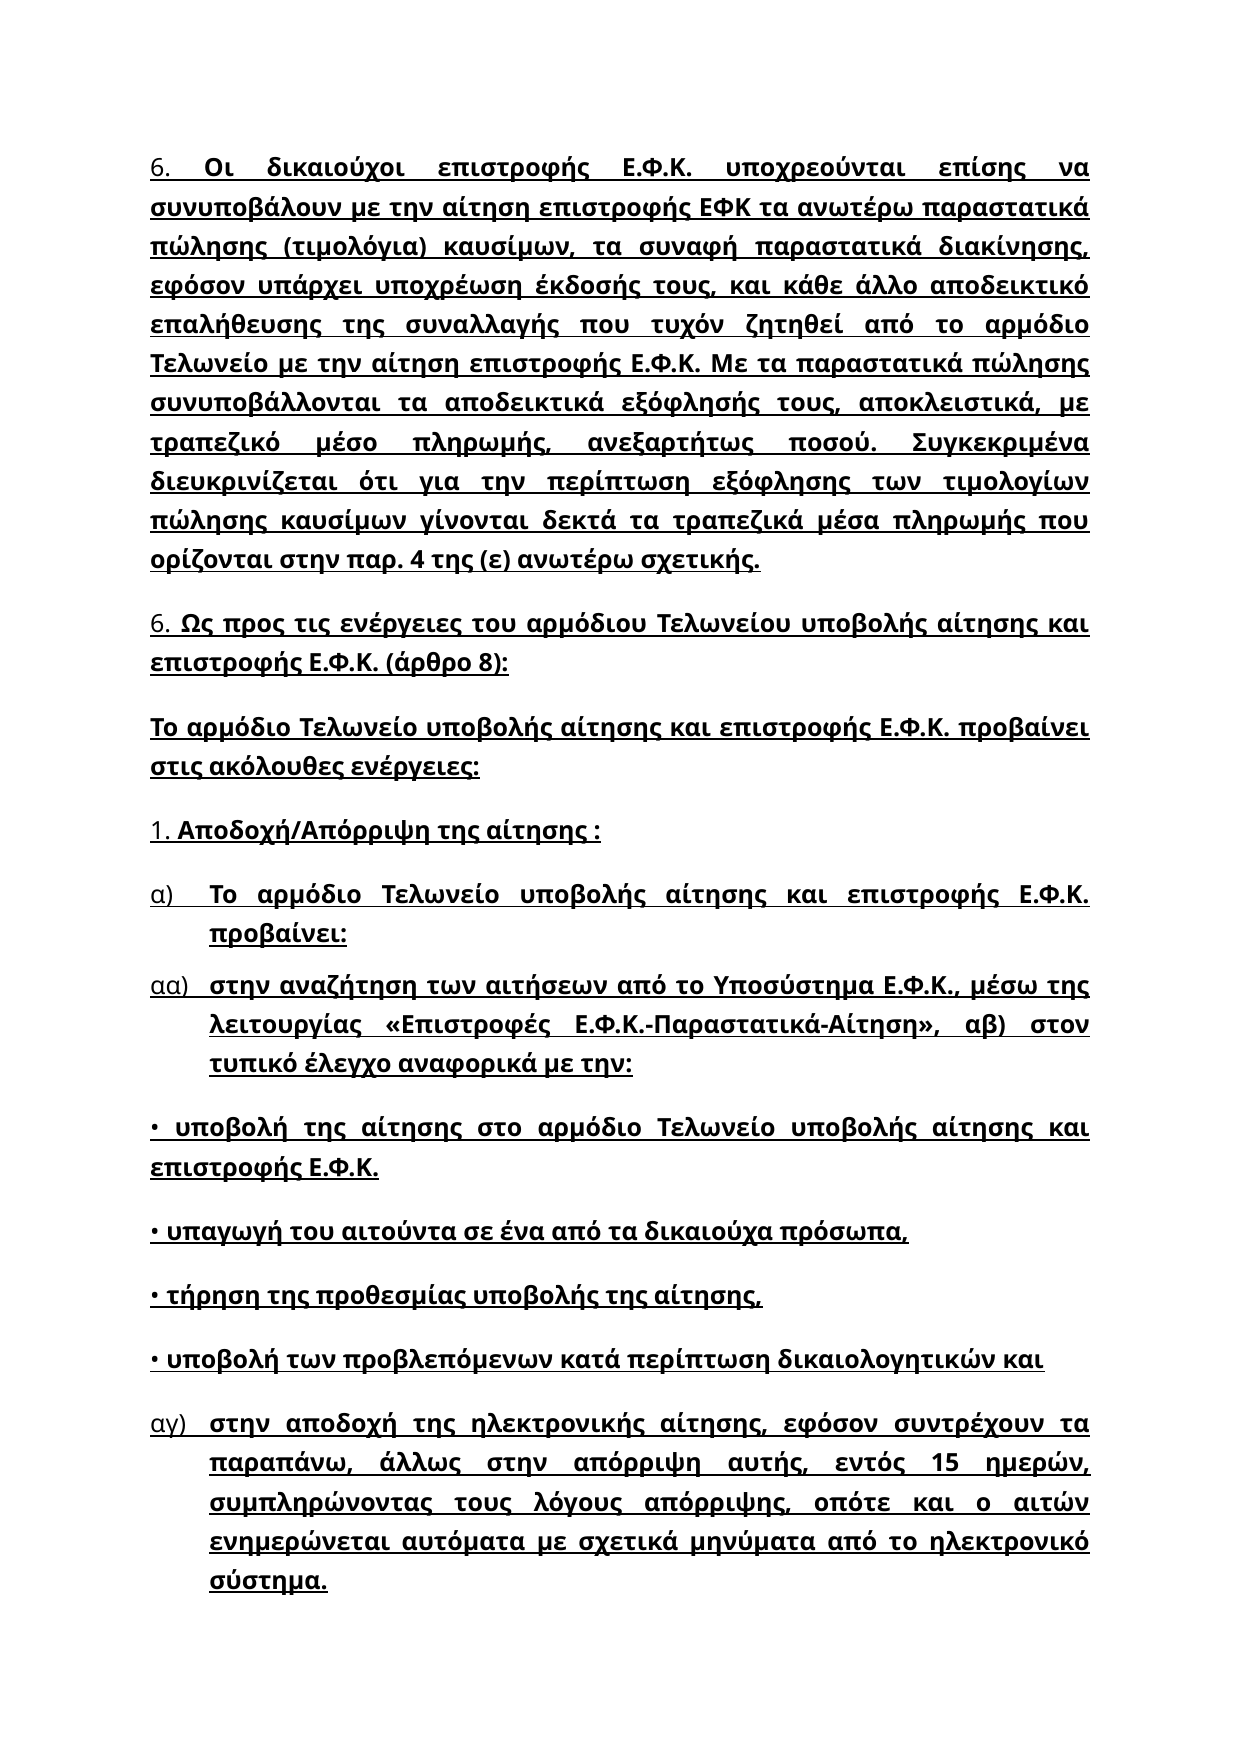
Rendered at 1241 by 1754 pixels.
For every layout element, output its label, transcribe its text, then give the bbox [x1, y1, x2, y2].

text εφόσον υπάρχει υποχρέωση έκδοσής τους, και κάθε άλλο αποδεικτικό [150, 259, 1090, 296]
text τραπεζικό μέσο πληρωμής, ανεξαρτήτως ποσού. Συγκεκριμένα [150, 416, 1090, 453]
text πώλησης καυσίμων γίνονται δεκτά τα τραπεζικά μέσα πληρωμής που [150, 494, 1090, 531]
list αγ) στην αποδοχή της ηλεκτρονικής αίτησης, εφόσον συντρέχουν τα [150, 1406, 1090, 1435]
text Το αρμόδιο Τελωνείο υποβολής αίτησης και επιστροφής Ε.Φ.Κ. προβαίνει [150, 709, 1090, 738]
text 1. Αποδοχή/Απόρριψη της αίτησης : [150, 812, 1090, 847]
text στις ακόλουθες ενέργειες: [150, 740, 1090, 782]
list προβαίνει: [150, 907, 1090, 950]
text 6. Οι δικαιούχοι επιστροφής Ε.Φ.Κ. υποχρεούνται επίσης να [150, 150, 1090, 179]
text Τελωνείο με την αίτηση επιστροφής Ε.Φ.Κ. Mε τα παραστατικά πώλησης [150, 337, 1090, 375]
text • υπαγωγή του αιτούντα σε ένα από τα δικαιούχα πρόσωπα, [150, 1213, 1090, 1247]
text • υποβολή των προβλεπόμενων κατά περίπτωση δικαιολογητικών και [150, 1342, 1090, 1376]
list λειτουργίας «Επιστροφές Ε.Φ.Κ.-Παραστατικά-Αίτηση», αβ) στον τυπικό έλεγχο αναφορικά με την: [150, 998, 1090, 1080]
text συνυποβάλλονται τα αποδεικτικά εξόφλησής τους, αποκλειστικά, με [150, 377, 1090, 414]
text 6. Ως προς τις ενέργειες του αρμόδιου Τελωνείου υποβολής αίτησης και [150, 606, 1090, 635]
text επαλήθευσης της συναλλαγής που τυχόν ζητηθεί από το αρμόδιο [150, 298, 1090, 336]
list α) Το αρμόδιο Τελωνείο υποβολής αίτησης και επιστροφής Ε.Φ.Κ. [150, 877, 1090, 906]
list αα) στην αναζήτηση των αιτήσεων από το Υποσύστημα Ε.Φ.Κ., μέσω της [150, 967, 1090, 996]
list παραπάνω, άλλως στην απόρριψη αυτής, εντός 15 ημερών, συμπληρώνοντας τους λόγους απόρριψης, οπότε και ο αιτών ενημερώνεται αυτόματα με σχετικά μηνύματα από το ηλεκτρονικό σύστημα. [150, 1437, 1090, 1597]
text συνυποβάλουν με την αίτηση επιστροφής ΕΦΚ τα ανωτέρω παραστατικά [150, 181, 1090, 218]
text επιστροφής Ε.Φ.Κ. [150, 1141, 1090, 1183]
text πώλησης (τιμολόγια) καυσίμων, τα συναφή παραστατικά διακίνησης, [150, 220, 1090, 257]
text • υποβολή της αίτησης στο αρμόδιο Τελωνείο υποβολής αίτησης και [150, 1110, 1090, 1139]
text επιστροφής Ε.Φ.Κ. (άρθρο 8): [150, 637, 1090, 679]
text ορίζονται στην παρ. 4 της (ε) ανωτέρω σχετικής. [150, 533, 1090, 576]
text • τήρηση της προθεσμίας υποβολής της αίτησης, [150, 1277, 1090, 1312]
text διευκρινίζεται ότι για την περίπτωση εξόφλησης των τιμολογίων [150, 455, 1090, 492]
